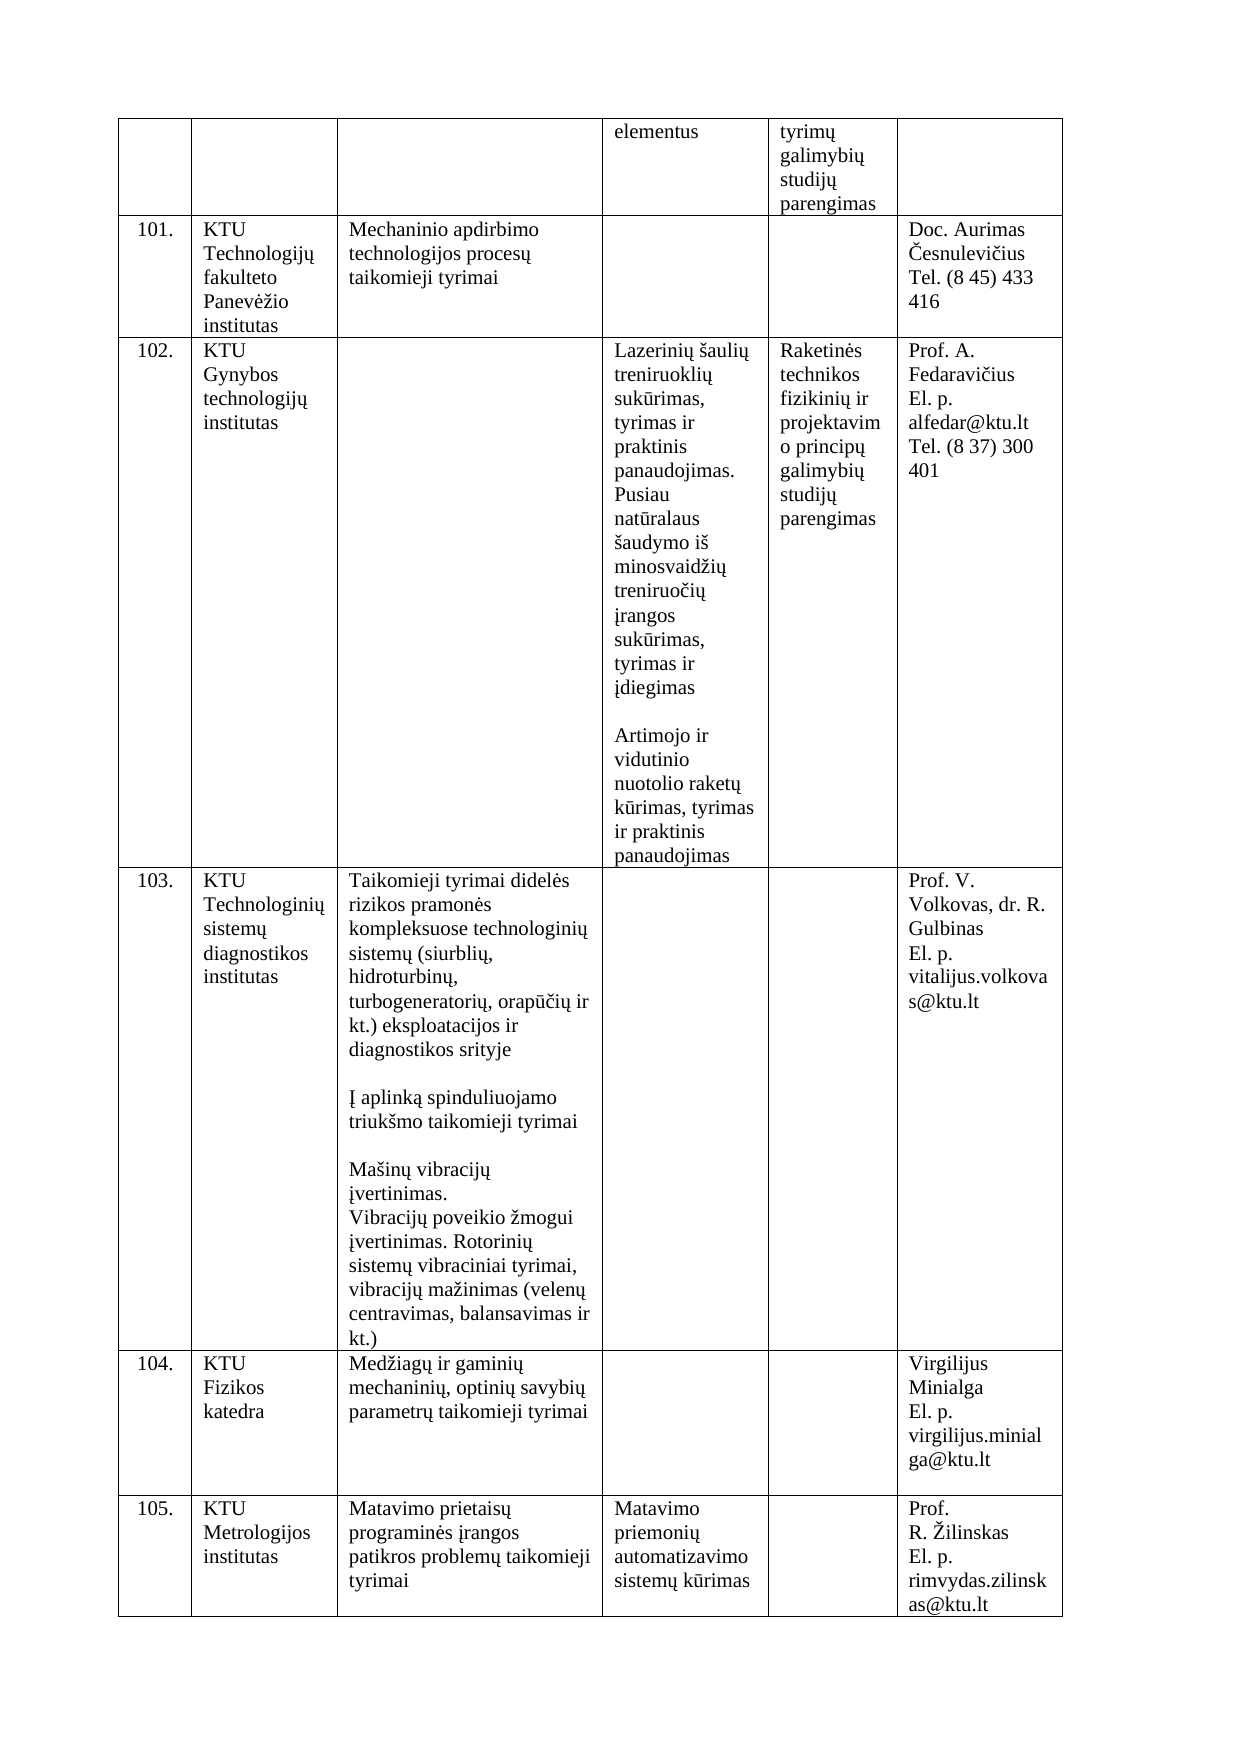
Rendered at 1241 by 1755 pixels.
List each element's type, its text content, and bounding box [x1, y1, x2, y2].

table_cell [192, 119, 337, 215]
table_cell KTU Metrologijos institutas [192, 1496, 337, 1616]
table_cell Medžiagų ir gaminių mechaninių, optinių savybių parametrų taikomieji tyrimai [338, 1351, 602, 1495]
table_cell [769, 1496, 897, 1616]
table_cell [769, 1351, 897, 1495]
table_cell KTU Gynybos technologijų institutas [192, 338, 337, 867]
table_cell [119, 119, 191, 215]
table_cell [338, 119, 602, 215]
table_cell Matavimo priemonių automatizavimo sistemų kūrimas [603, 1496, 768, 1616]
table_cell Matavimo prietaisų programinės įrangos patikros problemų taikomieji tyrimai [338, 1496, 602, 1616]
table_cell KTU Technologijų fakulteto Panevėžio institutas [192, 216, 337, 337]
table_cell elementus [603, 119, 768, 215]
table_cell tyrimų galimybių studijų parengimas [769, 119, 897, 215]
table_cell Prof. A. Fedaravičius El. p. alfedar@ktu.lt Tel. (8 37) 300 401 [898, 338, 1062, 867]
table_cell [898, 119, 1062, 215]
table_cell KTU Fizikos katedra [192, 1351, 337, 1495]
table_cell [769, 868, 897, 1349]
table_cell 102. [119, 338, 191, 867]
table_cell 101. [119, 216, 191, 337]
table_cell 105. [119, 1496, 191, 1616]
table_cell KTU Technologinių sistemų diagnostikos institutas [192, 868, 337, 1349]
table_cell Mechaninio apdirbimo technologijos procesų taikomieji tyrimai [338, 216, 602, 337]
table_cell Prof. V. Volkovas, dr. R. Gulbinas El. p. vitalijus.volkovas@ktu.lt [898, 868, 1062, 1349]
table_cell 103. [119, 868, 191, 1349]
table_cell Virgilijus Minialga El. p. virgilijus.minialga@ktu.lt [898, 1351, 1062, 1495]
table_cell [769, 216, 897, 337]
table_cell [603, 216, 768, 337]
table_cell 104. [119, 1351, 191, 1495]
table_cell Lazerinių šaulių treniruoklių sukūrimas, tyrimas ir praktinis panaudojimas. Pusiau natūralaus šaudymo iš minosvaidžių treniruočių įrangos sukūrimas, tyrimas ir įdiegimas Artimojo ir vidutinio nuotolio raketų kūrimas, tyrimas ir praktinis panaudojimas [603, 338, 768, 867]
table_cell Doc. Aurimas Česnulevičius Tel. (8 45) 433 416 [898, 216, 1062, 337]
table_cell [603, 868, 768, 1349]
table_cell Taikomieji tyrimai didelės rizikos pramonės kompleksuose technologinių sistemų (siurblių, hidroturbinų, turbogeneratorių, orapūčių ir kt.) eksploatacijos ir diagnostikos srityje Į aplinką spinduliuojamo triukšmo taikomieji tyrimai Mašinų vibracijų įvertinimas. Vibracijų poveikio žmogui įvertinimas. Rotorinių sistemų vibraciniai tyrimai, vibracijų mažinimas (velenų centravimas, balansavimas ir kt.) [338, 868, 602, 1349]
table_cell Prof. R. Žilinskas El. p. rimvydas.zilinskas@ktu.lt [898, 1496, 1062, 1616]
table_cell [338, 338, 602, 867]
table_cell Raketinės technikos fizikinių ir projektavimo principų galimybių studijų parengimas [769, 338, 897, 867]
table_cell [603, 1351, 768, 1495]
